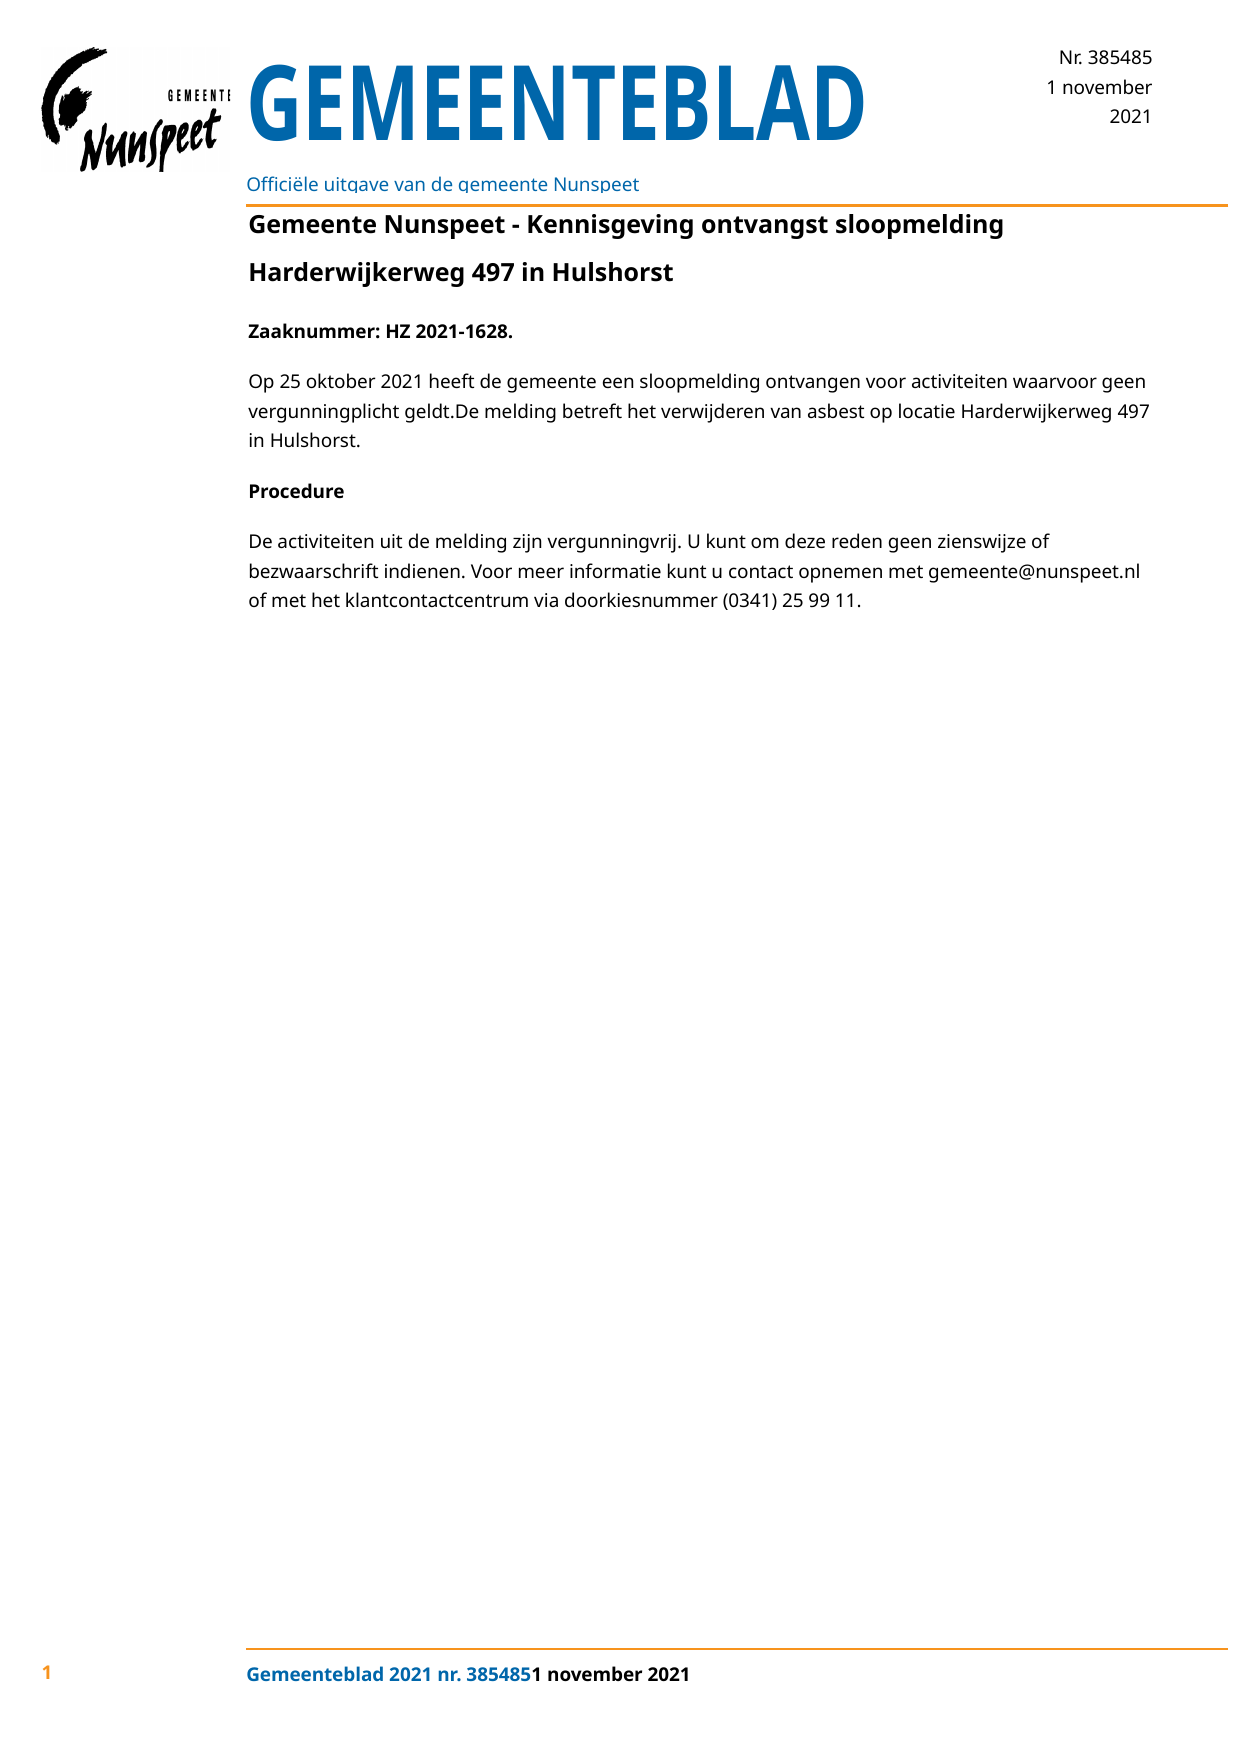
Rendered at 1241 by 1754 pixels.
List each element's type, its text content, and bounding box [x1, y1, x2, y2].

text De activiteiten uit de melding zijn vergunningvrij. U kunt om deze reden geen zienswijze of bezwaarschrift indienen. Voor meer informatie kunt u contact opnemen met gemeente@nunspeet.nl of met het klantcontactcentrum via doorkiesnummer (0341) 25 99 11. [248, 528, 1152, 613]
text Gemeente Nunspeet - Kennisgeving ontvangst sloopmelding Harderwijkerweg 497 in Hulshorst [248, 207, 1152, 288]
picture [41, 47, 231, 172]
text Procedure [248, 478, 1152, 504]
text Zaaknummer: HZ 2021-1628. [248, 318, 1152, 344]
text Op 25 oktober 2021 heeft de gemeente een sloopmelding ontvangen voor activiteiten waarvoor geen vergunningplicht geldt.De melding betreft het verwijderen van asbest op locatie Harderwijkerweg 497 in Hulshorst. [248, 368, 1152, 453]
